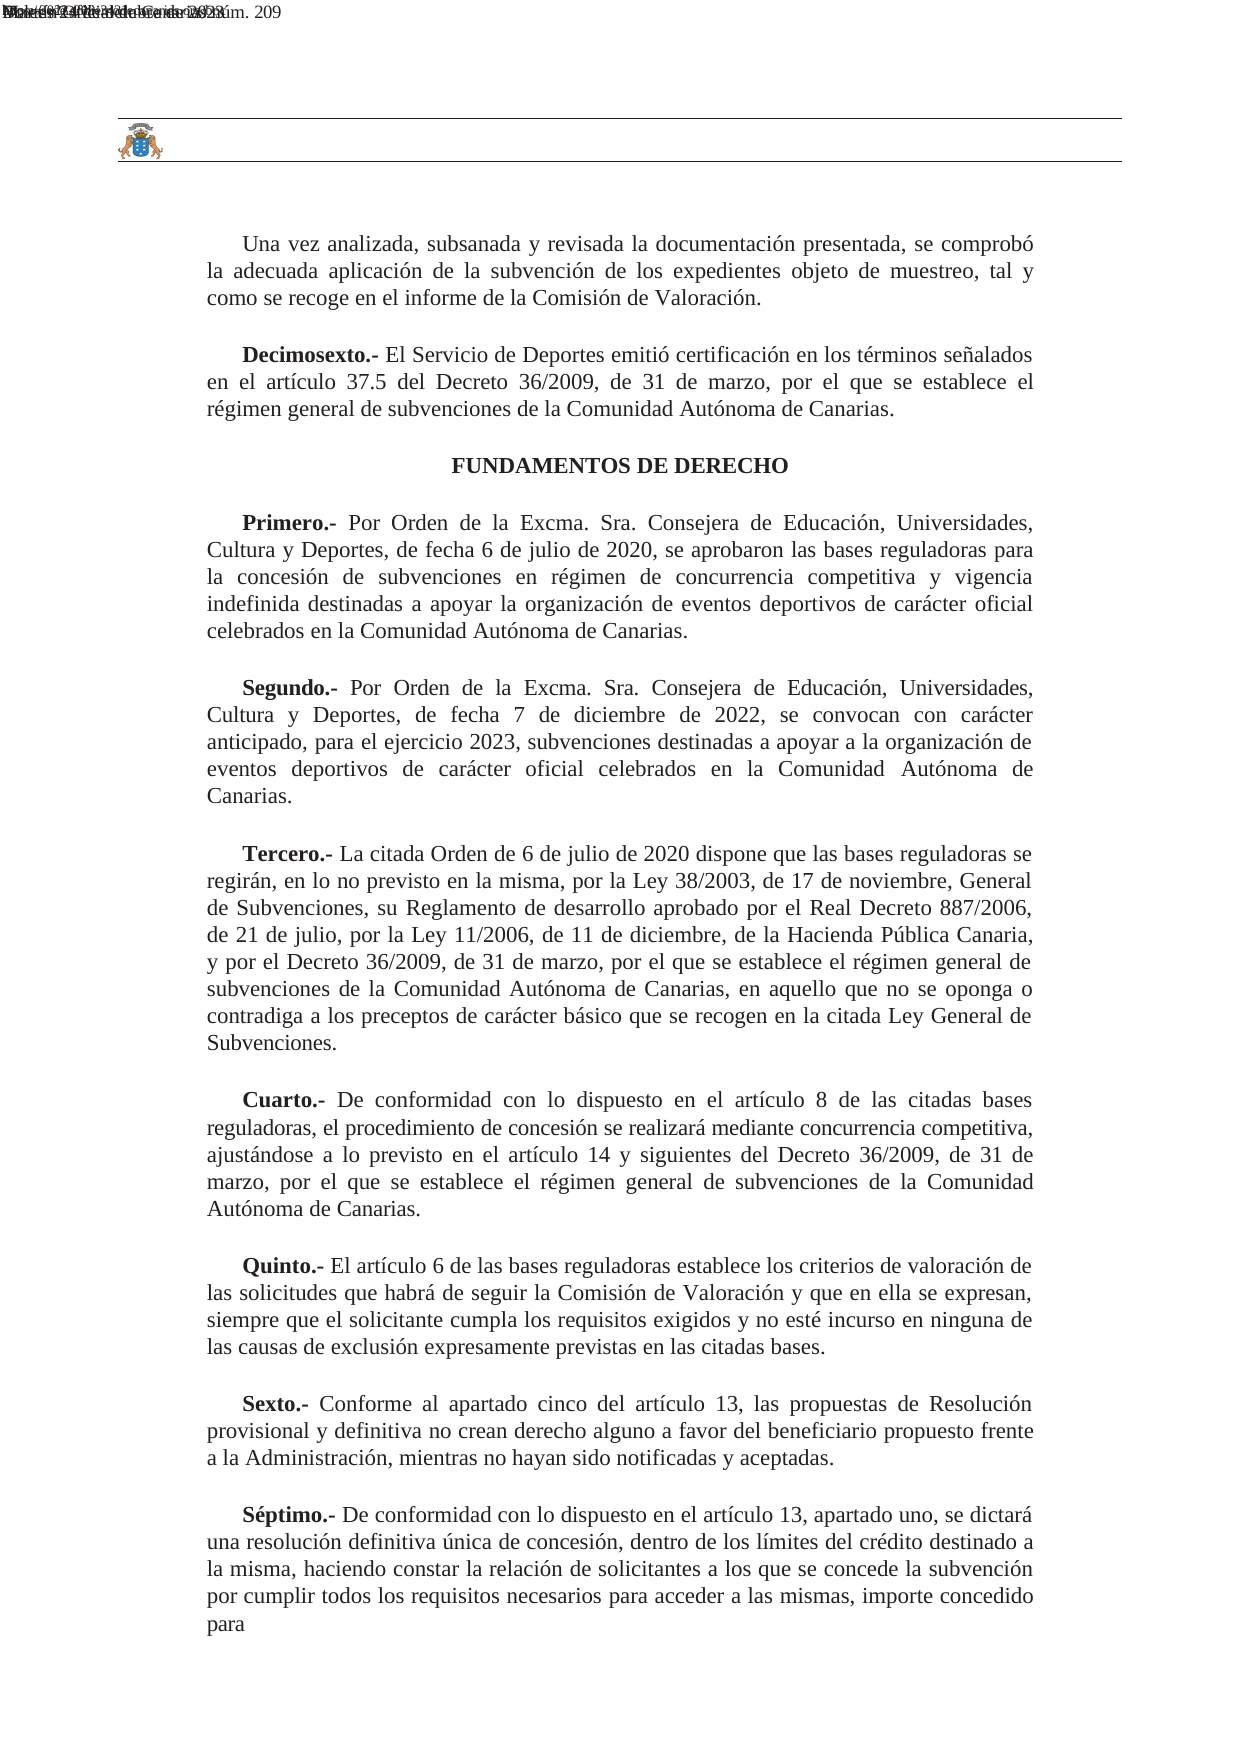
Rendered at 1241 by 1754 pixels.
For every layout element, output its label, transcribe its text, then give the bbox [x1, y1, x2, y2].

picture [118, 123, 163, 159]
text Sexto.- Conforme al apartado cinco del artículo 13, las propuestas de Resolución provisional y definitiva no crean derecho alguno a favor del beneficiario propuesto frente a la Administración, mientras no hayan sido notificadas y aceptadas. [207, 1390, 1034, 1471]
text Segundo.- Por Orden de la Excma. Sra. Consejera de Educación, Universidades, Cultura y Deportes, de fecha 7 de diciembre de 2022, se convocan con carácter anticipado, para el ejercicio 2023, subvenciones destinadas a apoyar a la organización de eventos deportivos de carácter oficial celebrados en la Comunidad Autónoma de Canarias. [207, 674, 1034, 809]
text Decimosexto.- El Servicio de Deportes emitió certificación en los términos señalados en el artículo 37.5 del Decreto 36/2009, de 31 de marzo, por el que se establece el régimen general de subvenciones de la Comunidad Autónoma de Canarias. [207, 341, 1034, 421]
text Cuarto.- De conformidad con lo dispuesto en el artículo 8 de las citadas bases reguladoras, el procedimiento de concesión se realizará mediante concurrencia competitiva, ajustándose a lo previsto en el artículo 14 y siguientes del Decreto 36/2009, de 31 de marzo, por el que se establece el régimen general de subvenciones de la Comunidad Autónoma de Canarias. [207, 1087, 1034, 1221]
text Tercero.- La citada Orden de 6 de julio de 2020 dispone que las bases reguladoras se regirán, en lo no previsto en la misma, por la Ley 38/2003, de 17 de noviembre, General de Subvenciones, su Reglamento de desarrollo aprobado por el Real Decreto 887/2006, de 21 de julio, por la Ley 11/2006, de 11 de diciembre, de la Hacienda Pública Canaria, y por el Decreto 36/2009, de 31 de marzo, por el que se establece el régimen general de subvenciones de la Comunidad Autónoma de Canarias, en aquello que no se oponga o contradiga a los preceptos de carácter básico que se recogen en la citada Ley General de Subvenciones. [207, 839, 1034, 1056]
subtitle FUNDAMENTOS DE DERECHO [417, 452, 823, 478]
text Una vez analizada, subsanada y revisada la documentación presentada, se comprobó la adecuada aplicación de la subvención de los expedientes objeto de muestreo, tal y como se recoge en el informe de la Comisión de Valoración. [207, 230, 1034, 310]
text Quinto.- El artículo 6 de las bases reguladoras establece los criterios de valoración de las solicitudes que habrá de seguir la Comisión de Valoración y que en ella se expresan, siempre que el solicitante cumpla los requisitos exigidos y no esté incurso en ninguna de las causas de exclusión expresamente previstas en las citadas bases. [207, 1252, 1034, 1360]
text Primero.- Por Orden de la Excma. Sra. Consejera de Educación, Universidades, Cultura y Deportes, de fecha 6 de julio de 2020, se aprobaron las bases reguladoras para la concesión de subvenciones en régimen de concurrencia competitiva y vigencia indefinida destinadas a apoyar la organización de eventos deportivos de carácter oficial celebrados en la Comunidad Autónoma de Canarias. [207, 509, 1034, 643]
text Séptimo.- De conformidad con lo dispuesto en el artículo 13, apartado uno, se dictará una resolución definitiva única de concesión, dentro de los límites del crédito destinado a la misma, haciendo constar la relación de solicitantes a los que se concede la subvención por cumplir todos los requisitos necesarios para acceder a las mismas, importe concedido para [207, 1501, 1034, 1636]
